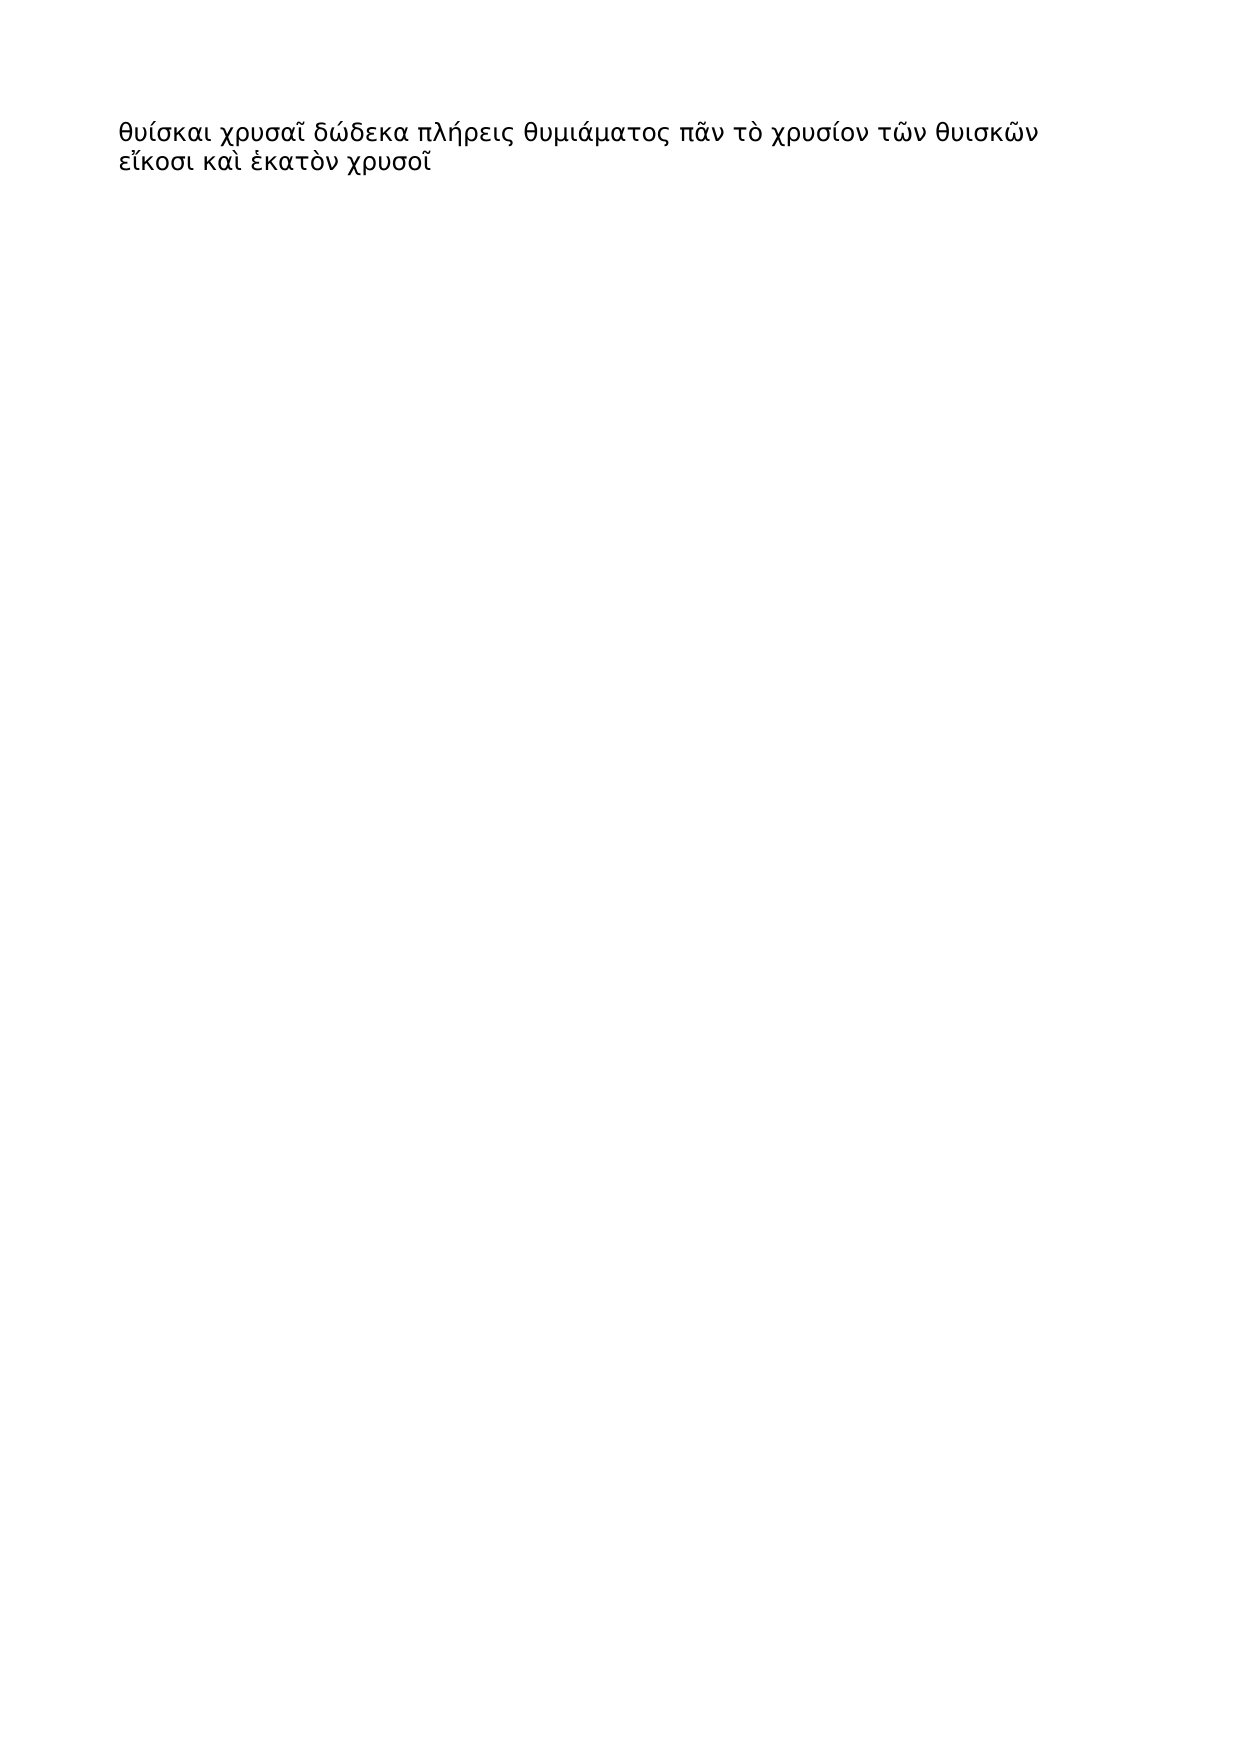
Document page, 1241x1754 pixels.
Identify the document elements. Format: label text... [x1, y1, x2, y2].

text θυίσκαι χρυσαῖ δώδεκα πλήρεις θυμιάματος πᾶν τὸ χρυσίον τῶν θυισκῶν εἴκοσι καὶ ἑκατὸν χρυσοῖ [118, 118, 1122, 176]
